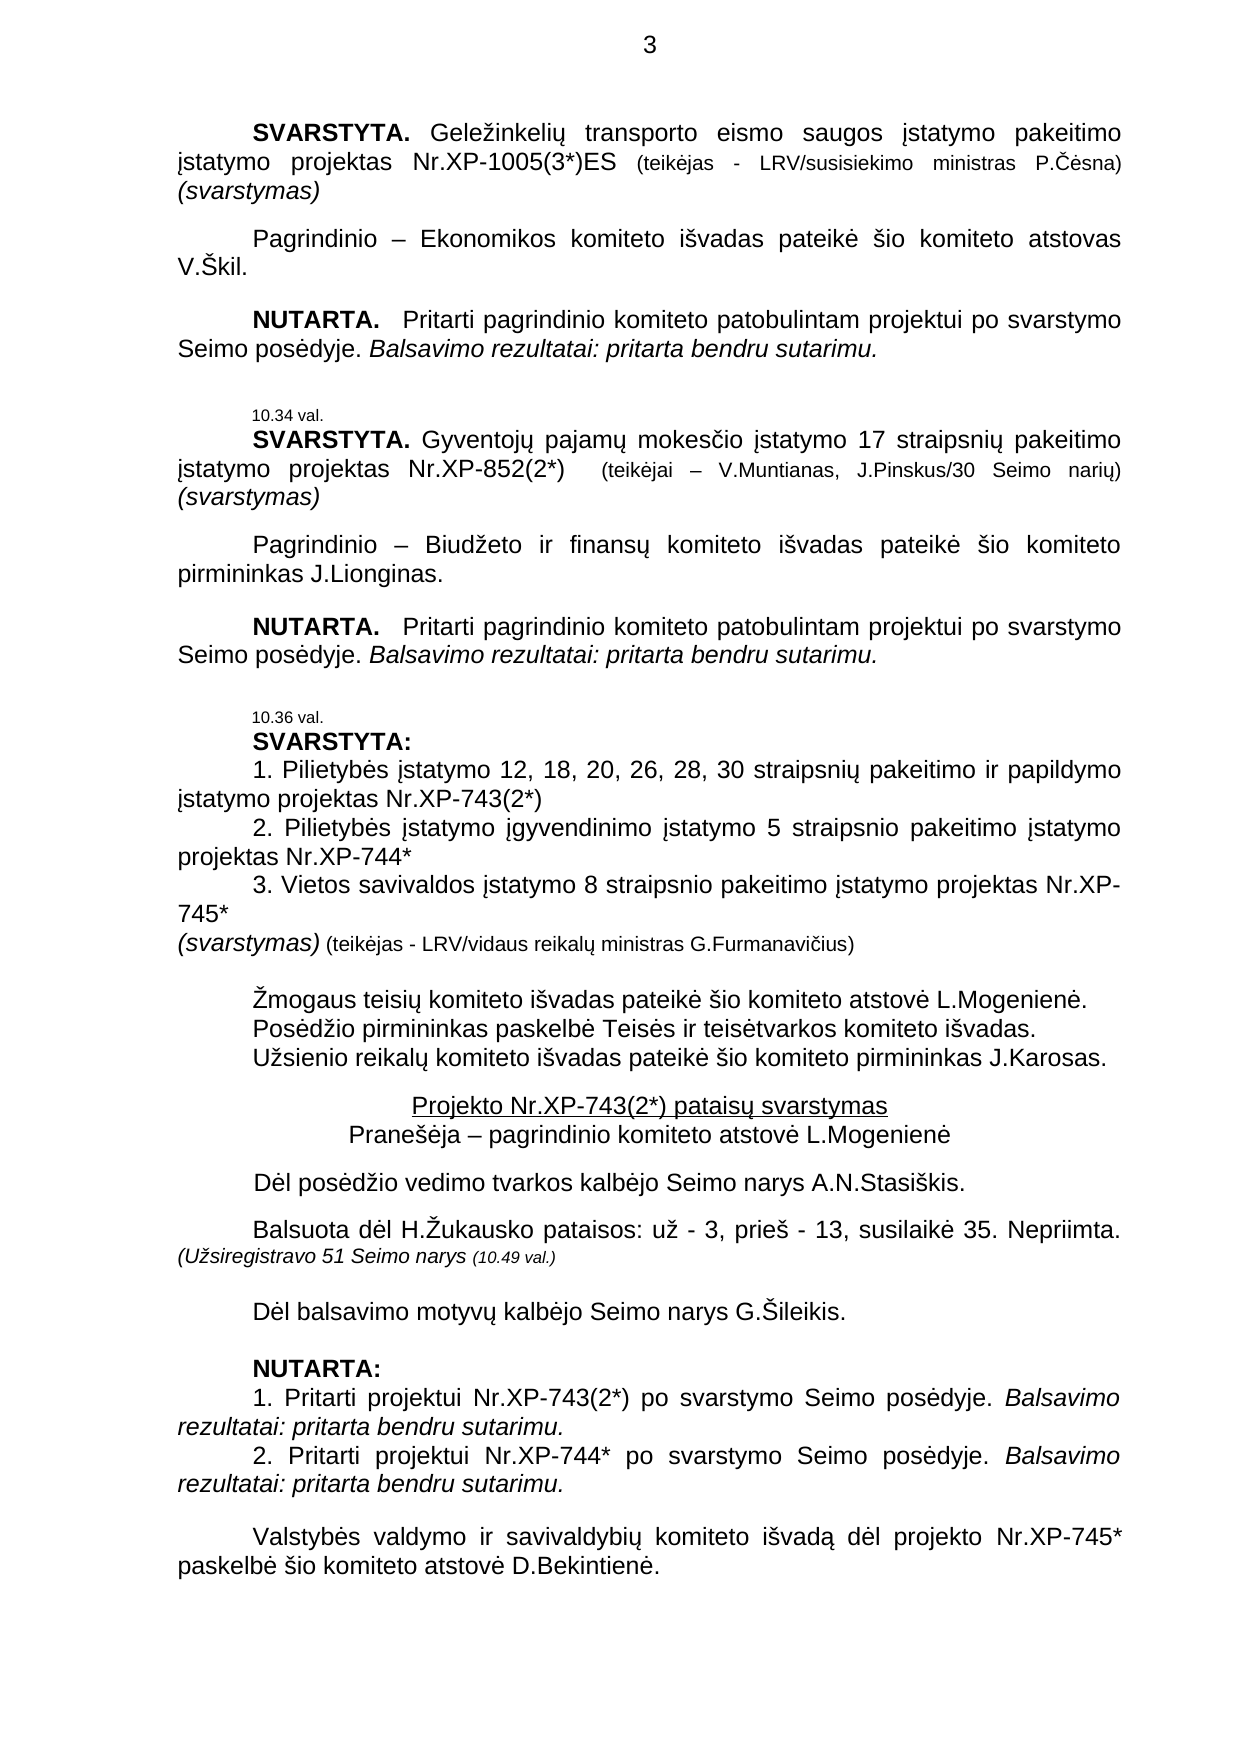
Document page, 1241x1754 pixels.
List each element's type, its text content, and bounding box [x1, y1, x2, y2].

text Užsienio reikalų komiteto išvadas pateikė šio komiteto pirmininkas J.Karosas. [177, 1043, 1122, 1072]
text Pranešėja – pagrindinio komiteto atstovė L.Mogenienė [177, 1120, 1122, 1148]
text Pagrindinio – Biudžeto ir finansų komiteto išvadas pateikė šio komiteto pirmininkas J.Lionginas. [177, 530, 1122, 588]
text (svarstymas) (teikėjas - LRV/vidaus reikalų ministras G.Furmanavičius) [177, 928, 1122, 957]
text NUTARTA. Pritarti pagrindinio komiteto patobulintam projektui po svarstymo Seimo posėdyje. Balsavimo rezultatai: pritarta bendru sutarimu. [177, 305, 1122, 362]
text SVARSTYTA. Gyventojų pajamų mokesčio įstatymo 17 straipsnių pakeitimo įstatymo projektas Nr.XP-852(2*) (teikėjai – V.Muntianas, J.Pinskus/30 Seimo narių) (svarstymas) [177, 425, 1122, 511]
text Žmogaus teisių komiteto išvadas pateikė šio komiteto atstovė L.Mogenienė. [177, 986, 1122, 1014]
text SVARSTYTA: [177, 727, 1122, 756]
text NUTARTA. Pritarti pagrindinio komiteto patobulintam projektui po svarstymo Seimo posėdyje. Balsavimo rezultatai: pritarta bendru sutarimu. [177, 612, 1122, 669]
text 1. Pilietybės įstatymo 12, 18, 20, 26, 28, 30 straipsnių pakeitimo ir papildymo įstatymo projektas Nr.XP-743(2*) [177, 756, 1122, 813]
text 2. Pilietybės įstatymo įgyvendinimo įstatymo 5 straipsnio pakeitimo įstatymo projektas Nr.XP-744* [177, 813, 1122, 871]
text 1. Pritarti projektui Nr.XP-743(2*) po svarstymo Seimo posėdyje. Balsavimo rezultatai: pritarta bendru sutarimu. [177, 1383, 1122, 1441]
subtitle Projekto Nr.XP-743(2*) pataisų svarstymas [177, 1091, 1122, 1120]
text NUTARTA: [177, 1354, 1122, 1383]
text Dėl posėdžio vedimo tvarkos kalbėjo Seimo narys A.N.Stasiškis. [177, 1168, 1122, 1196]
text 10.34 val. [177, 406, 1122, 425]
text Pagrindinio – Ekonomikos komiteto išvadas pateikė šio komiteto atstovas V.Škil. [177, 223, 1122, 281]
text Balsuota dėl H.Žukausko pataisos: už - 3, prieš - 13, susilaikė 35. Nepriimta. (Užsiregistravo 51 Seimo narys (10.49 val.) [177, 1216, 1122, 1268]
text Posėdžio pirmininkas paskelbė Teisės ir teisėtvarkos komiteto išvadas. [177, 1014, 1122, 1043]
text 3. Vietos savivaldos įstatymo 8 straipsnio pakeitimo įstatymo projektas Nr.XP-745* [177, 871, 1122, 928]
text Valstybės valdymo ir savivaldybių komiteto išvadą dėl projekto Nr.XP-745* paskelbė šio komiteto atstovė D.Bekintienė. [177, 1522, 1122, 1580]
text Dėl balsavimo motyvų kalbėjo Seimo narys G.Šileikis. [177, 1297, 1122, 1326]
text 10.36 val. [177, 708, 1122, 727]
text 2. Pritarti projektui Nr.XP-744* po svarstymo Seimo posėdyje. Balsavimo rezultatai: pritarta bendru sutarimu. [177, 1441, 1122, 1498]
text SVARSTYTA. Geležinkelių transporto eismo saugos įstatymo pakeitimo įstatymo projektas Nr.XP-1005(3*)ES (teikėjas - LRV/susisiekimo ministras P.Čėsna) (svarstymas) [177, 118, 1122, 204]
